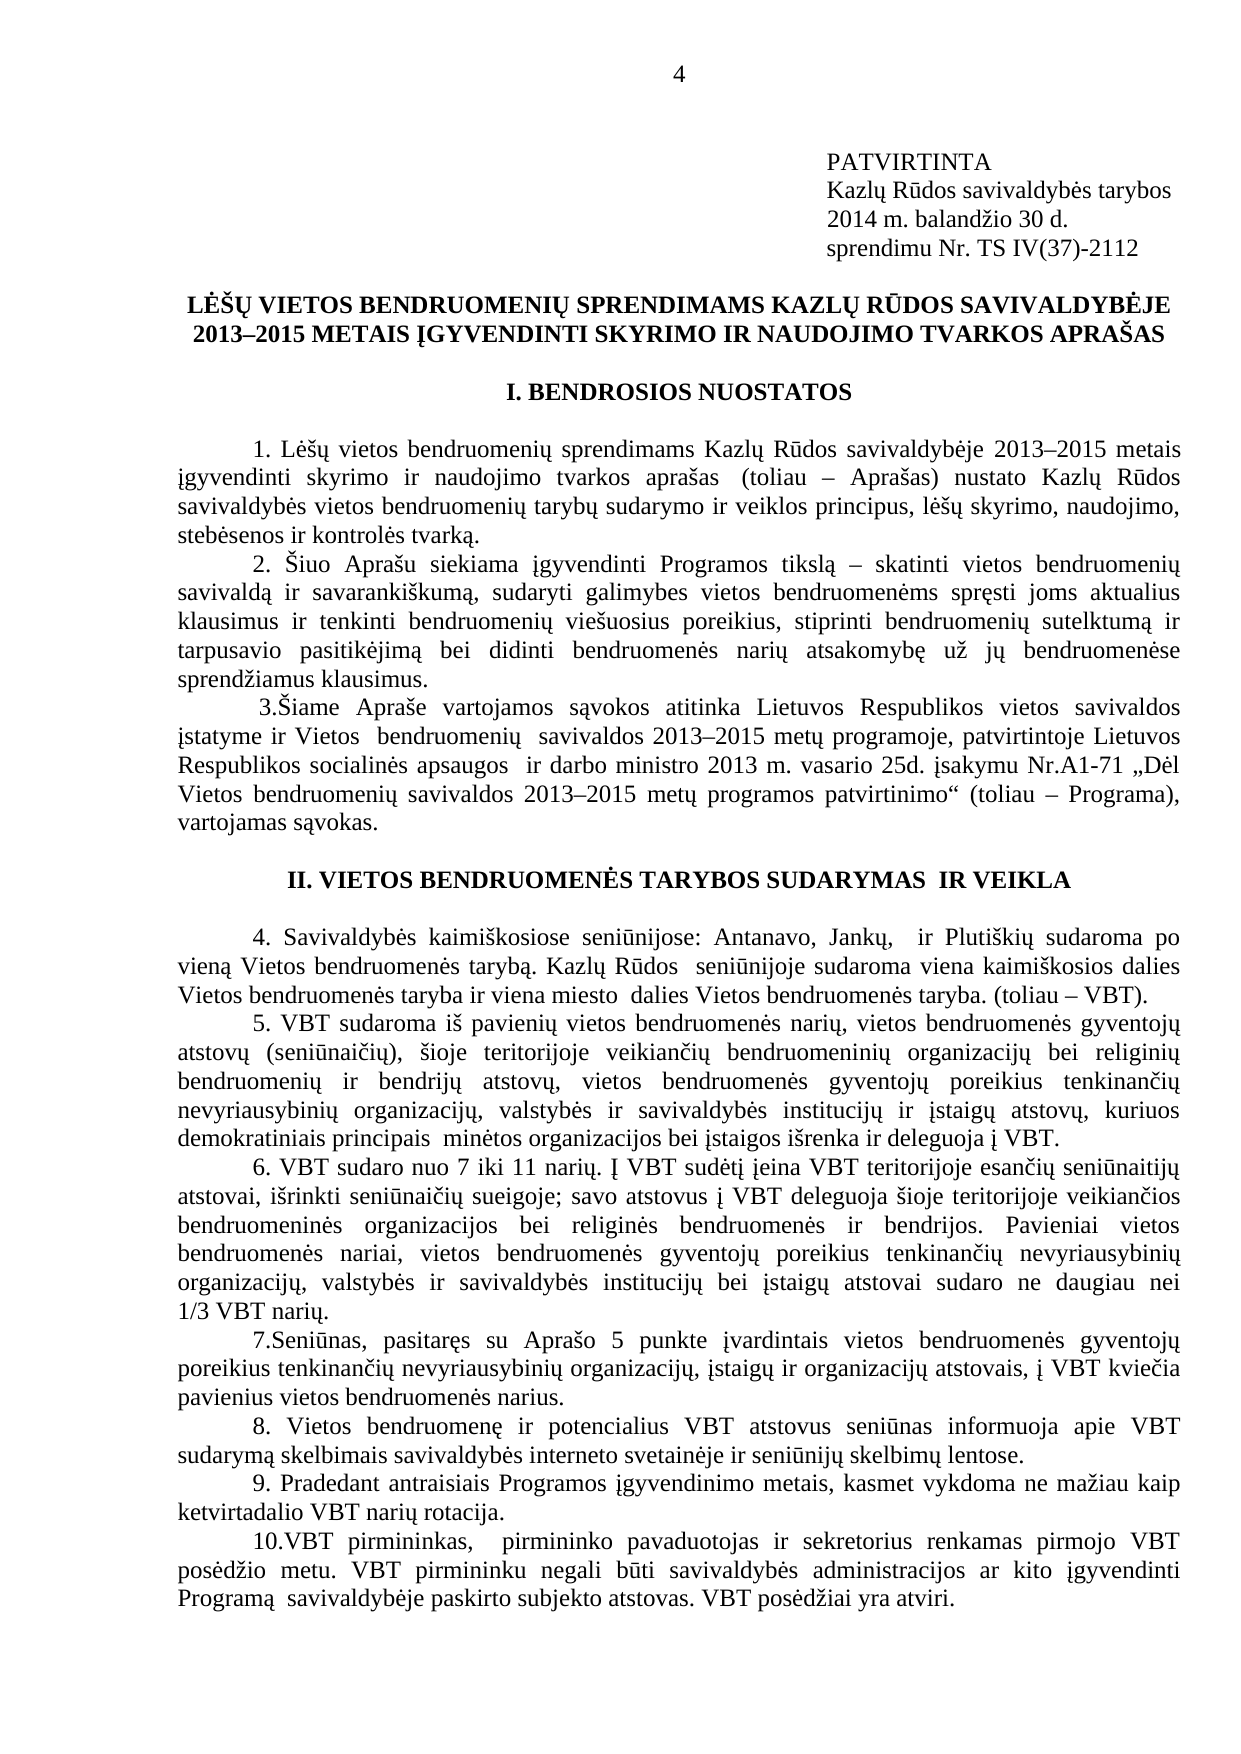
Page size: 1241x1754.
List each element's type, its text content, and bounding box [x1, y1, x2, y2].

text LĖŠŲ VIETOS BENDRUOMENIŲ SPRENDIMAMS KAZLŲ RŪDOS SAVIVALDYBĖJE 2013–2015 METAIS ĮGYVENDINTI SKYRIMO IR NAUDOJIMO TVARKOS APRAŠAS [177, 290, 1181, 348]
text 3.Šiame Apraše vartojamos sąvokos atitinka Lietuvos Respublikos vietos savivaldos įstatyme ir Vietos bendruomenių savivaldos 2013–2015 metų programoje, patvirtintoje Lietuvos Respublikos socialinės apsaugos ir darbo ministro 2013 m. vasario 25d. įsakymu Nr.A1-71 „Dėl Vietos bendruomenių savivaldos 2013–2015 metų programos patvirtinimo“ (toliau – Programa), vartojamas sąvokas. [177, 692, 1181, 836]
text 5. VBT sudaroma iš pavienių vietos bendruomenės narių, vietos bendruomenės gyventojų atstovų (seniūnaičių), šioje teritorijoje veikiančių bendruomeninių organizacijų bei religinių bendruomenių ir bendrijų atstovų, vietos bendruomenės gyventojų poreikius tenkinančių nevyriausybinių organizacijų, valstybės ir savivaldybės institucijų ir įstaigų atstovų, kuriuos demokratiniais principais minėtos organizacijos bei įstaigos išrenka ir deleguoja į VBT. [177, 1008, 1181, 1152]
text 1. Lėšų vietos bendruomenių sprendimams Kazlų Rūdos savivaldybėje 2013–2015 metais įgyvendinti skyrimo ir naudojimo tvarkos aprašas (toliau – Aprašas) nustato Kazlų Rūdos savivaldybės vietos bendruomenių tarybų sudarymo ir veiklos principus, lėšų skyrimo, naudojimo, stebėsenos ir kontrolės tvarką. [177, 434, 1181, 549]
text 6. VBT sudaro nuo 7 iki 11 narių. Į VBT sudėtį įeina VBT teritorijoje esančių seniūnaitijų atstovai, išrinkti seniūnaičių sueigoje; savo atstovus į VBT deleguoja šioje teritorijoje veikiančios bendruomeninės organizacijos bei religinės bendruomenės ir bendrijos. Pavieniai vietos bendruomenės nariai, vietos bendruomenės gyventojų poreikius tenkinančių nevyriausybinių organizacijų, valstybės ir savivaldybės institucijų bei įstaigų atstovai sudaro ne daugiau nei 1/3 VBT narių. [177, 1152, 1181, 1325]
text I. BENDROSIOS NUOSTATOS [177, 377, 1181, 405]
text 2. Šiuo Aprašu siekiama įgyvendinti Programos tikslą – skatinti vietos bendruomenių savivaldą ir savarankiškumą, sudaryti galimybes vietos bendruomenėms spręsti joms aktualius klausimus ir tenkinti bendruomenių viešuosius poreikius, stiprinti bendruomenių sutelktumą ir tarpusavio pasitikėjimą bei didinti bendruomenės narių atsakomybę už jų bendruomenėse sprendžiamus klausimus. [177, 549, 1181, 692]
text 9. Pradedant antraisiais Programos įgyvendinimo metais, kasmet vykdoma ne mažiau kaip ketvirtadalio VBT narių rotacija. [177, 1468, 1181, 1526]
text 8. Vietos bendruomenę ir potencialius VBT atstovus seniūnas informuoja apie VBT sudarymą skelbimais savivaldybės interneto svetainėje ir seniūnijų skelbimų lentose. [177, 1411, 1181, 1468]
text Kazlų Rūdos savivaldybės tarybos 2014 m. balandžio 30 d. [826, 176, 1181, 233]
text sprendimu Nr. TS IV(37)-2112 [826, 233, 1181, 262]
text 4. Savivaldybės kaimiškosiose seniūnijose: Antanavo, Jankų, ir Plutiškių sudaroma po vieną Vietos bendruomenės tarybą. Kazlų Rūdos seniūnijoje sudaroma viena kaimiškosios dalies Vietos bendruomenės taryba ir viena miesto dalies Vietos bendruomenės taryba. (toliau – VBT). [177, 922, 1181, 1008]
text 10.VBT pirmininkas, pirmininko pavaduotojas ir sekretorius renkamas pirmojo VBT posėdžio metu. VBT pirmininku negali būti savivaldybės administracijos ar kito įgyvendinti Programą savivaldybėje paskirto subjekto atstovas. VBT posėdžiai yra atviri. [177, 1526, 1181, 1612]
text 7.Seniūnas, pasitaręs su Aprašo 5 punkte įvardintais vietos bendruomenės gyventojų poreikius tenkinančių nevyriausybinių organizacijų, įstaigų ir organizacijų atstovais, į VBT kviečia pavienius vietos bendruomenės narius. [177, 1325, 1181, 1411]
text PATVIRTINTA [826, 147, 1181, 176]
text II. VIETOS BENDRUOMENĖS TARYBOS SUDARYMAS IR VEIKLA [177, 865, 1181, 894]
